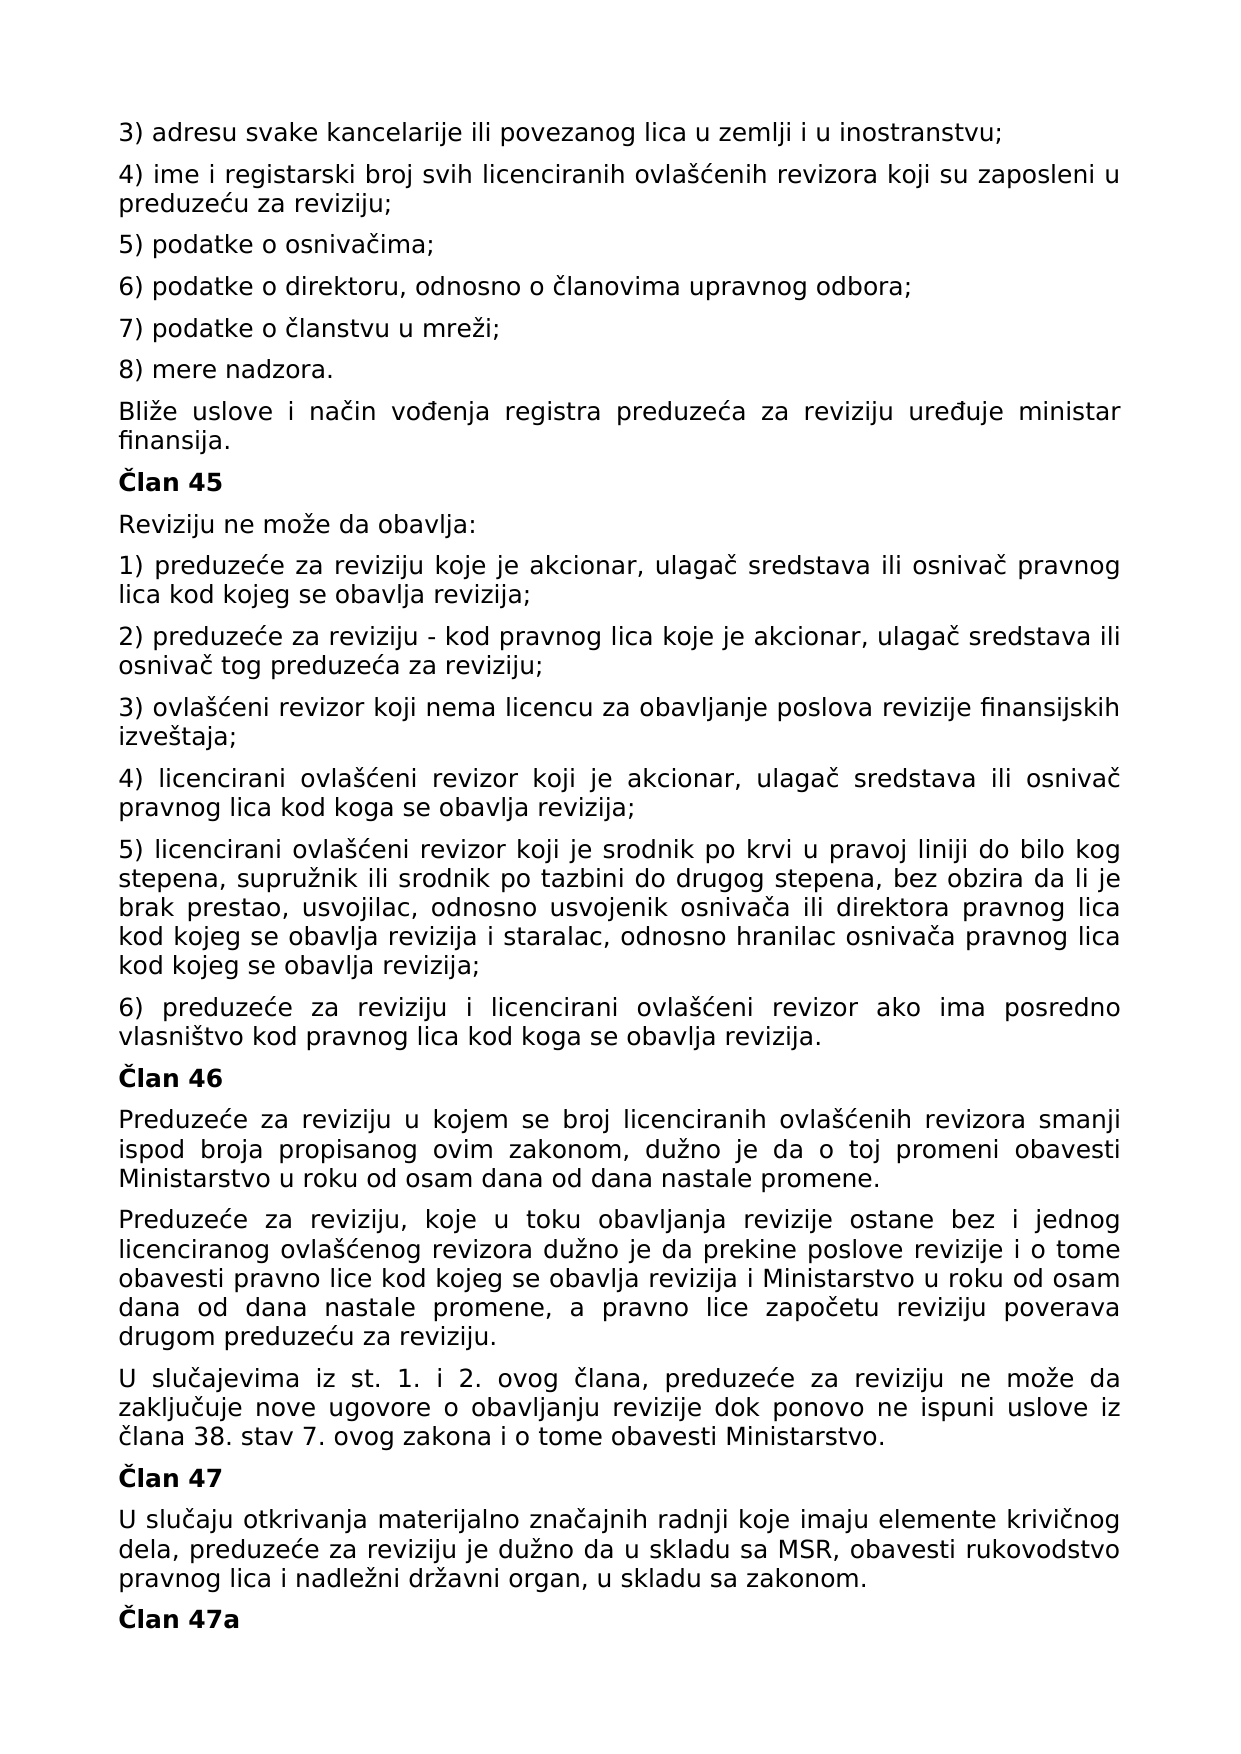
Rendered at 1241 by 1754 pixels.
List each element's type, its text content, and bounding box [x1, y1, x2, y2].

text 4) ime i registarski broj svih licenciranih ovlašćenih revizora koji su zaposleni u preduzeću za reviziju; [118, 160, 1122, 218]
text 3) adresu svake kancelarije ili povezanog lica u zemlji i u inostranstvu; [118, 118, 1122, 147]
text U slučajevima iz st. 1. i 2. ovog člana, preduzeće za reviziju ne može da zaključuje nove ugovore o obavljanju revizije dok ponovo ne ispuni uslove iz člana 38. stav 7. ovog zakona i o tome obavesti Ministarstvo. [118, 1364, 1122, 1451]
text U slučaju otkrivanja materijalno značajnih radnji koje imaju elemente krivičnog dela, preduzeće za reviziju je dužno da u skladu sa MSR, obavesti rukovodstvo pravnog lica i nadležni državni organ, u skladu sa zakonom. [118, 1506, 1122, 1593]
text Reviziju ne može da obavlja: [118, 510, 1122, 539]
text Član 47 [118, 1464, 1122, 1493]
text 4) licencirani ovlašćeni revizor koji je akcionar, ulagač sredstava ili osnivač pravnog lica kod koga se obavlja revizija; [118, 764, 1122, 822]
text 5) podatke o osnivačima; [118, 231, 1122, 260]
text Član 47a [118, 1606, 1122, 1635]
text 2) preduzeće za reviziju - kod pravnog lica koje je akcionar, ulagač sredstava ili osnivač tog preduzeća za reviziju; [118, 622, 1122, 681]
text Bliže uslove i način vođenja registra preduzeća za reviziju uređuje ministar finansija. [118, 397, 1122, 456]
text 6) preduzeće za reviziju i licencirani ovlašćeni revizor ako ima posredno vlasništvo kod pravnog lica kod koga se obavlja revizija. [118, 993, 1122, 1051]
text Preduzeće za reviziju, koje u toku obavljanja revizije ostane bez i jednog licenciranog ovlašćenog revizora dužno je da prekine poslove revizije i o tome obavesti pravno lice kod kojeg se obavlja revizija i Ministarstvo u roku od osam dana od dana nastale promene, a pravno lice započetu reviziju poverava drugom preduzeću za reviziju. [118, 1206, 1122, 1351]
text 5) licencirani ovlašćeni revizor koji je srodnik po krvi u pravoj liniji do bilo kog stepena, supružnik ili srodnik po tazbini do drugog stepena, bez obzira da li je brak prestao, usvojilac, odnosno usvojenik osnivača ili direktora pravnog lica kod kojeg se obavlja revizija i staralac, odnosno hranilac osnivača pravnog lica kod kojeg se obavlja revizija; [118, 835, 1122, 981]
text Član 45 [118, 468, 1122, 497]
text Član 46 [118, 1064, 1122, 1093]
text Preduzeće za reviziju u kojem se broj licenciranih ovlašćenih revizora smanji ispod broja propisanog ovim zakonom, dužno je da o toj promeni obavesti Ministarstvo u roku od osam dana od dana nastale promene. [118, 1106, 1122, 1193]
text 7) podatke o članstvu u mreži; [118, 314, 1122, 343]
text 3) ovlašćeni revizor koji nema licencu za obavljanje poslova revizije finansijskih izveštaja; [118, 693, 1122, 751]
text 6) podatke o direktoru, odnosno o članovima upravnog odbora; [118, 272, 1122, 301]
text 8) mere nadzora. [118, 356, 1122, 385]
text 1) preduzeće za reviziju koje je akcionar, ulagač sredstava ili osnivač pravnog lica kod kojeg se obavlja revizija; [118, 551, 1122, 610]
